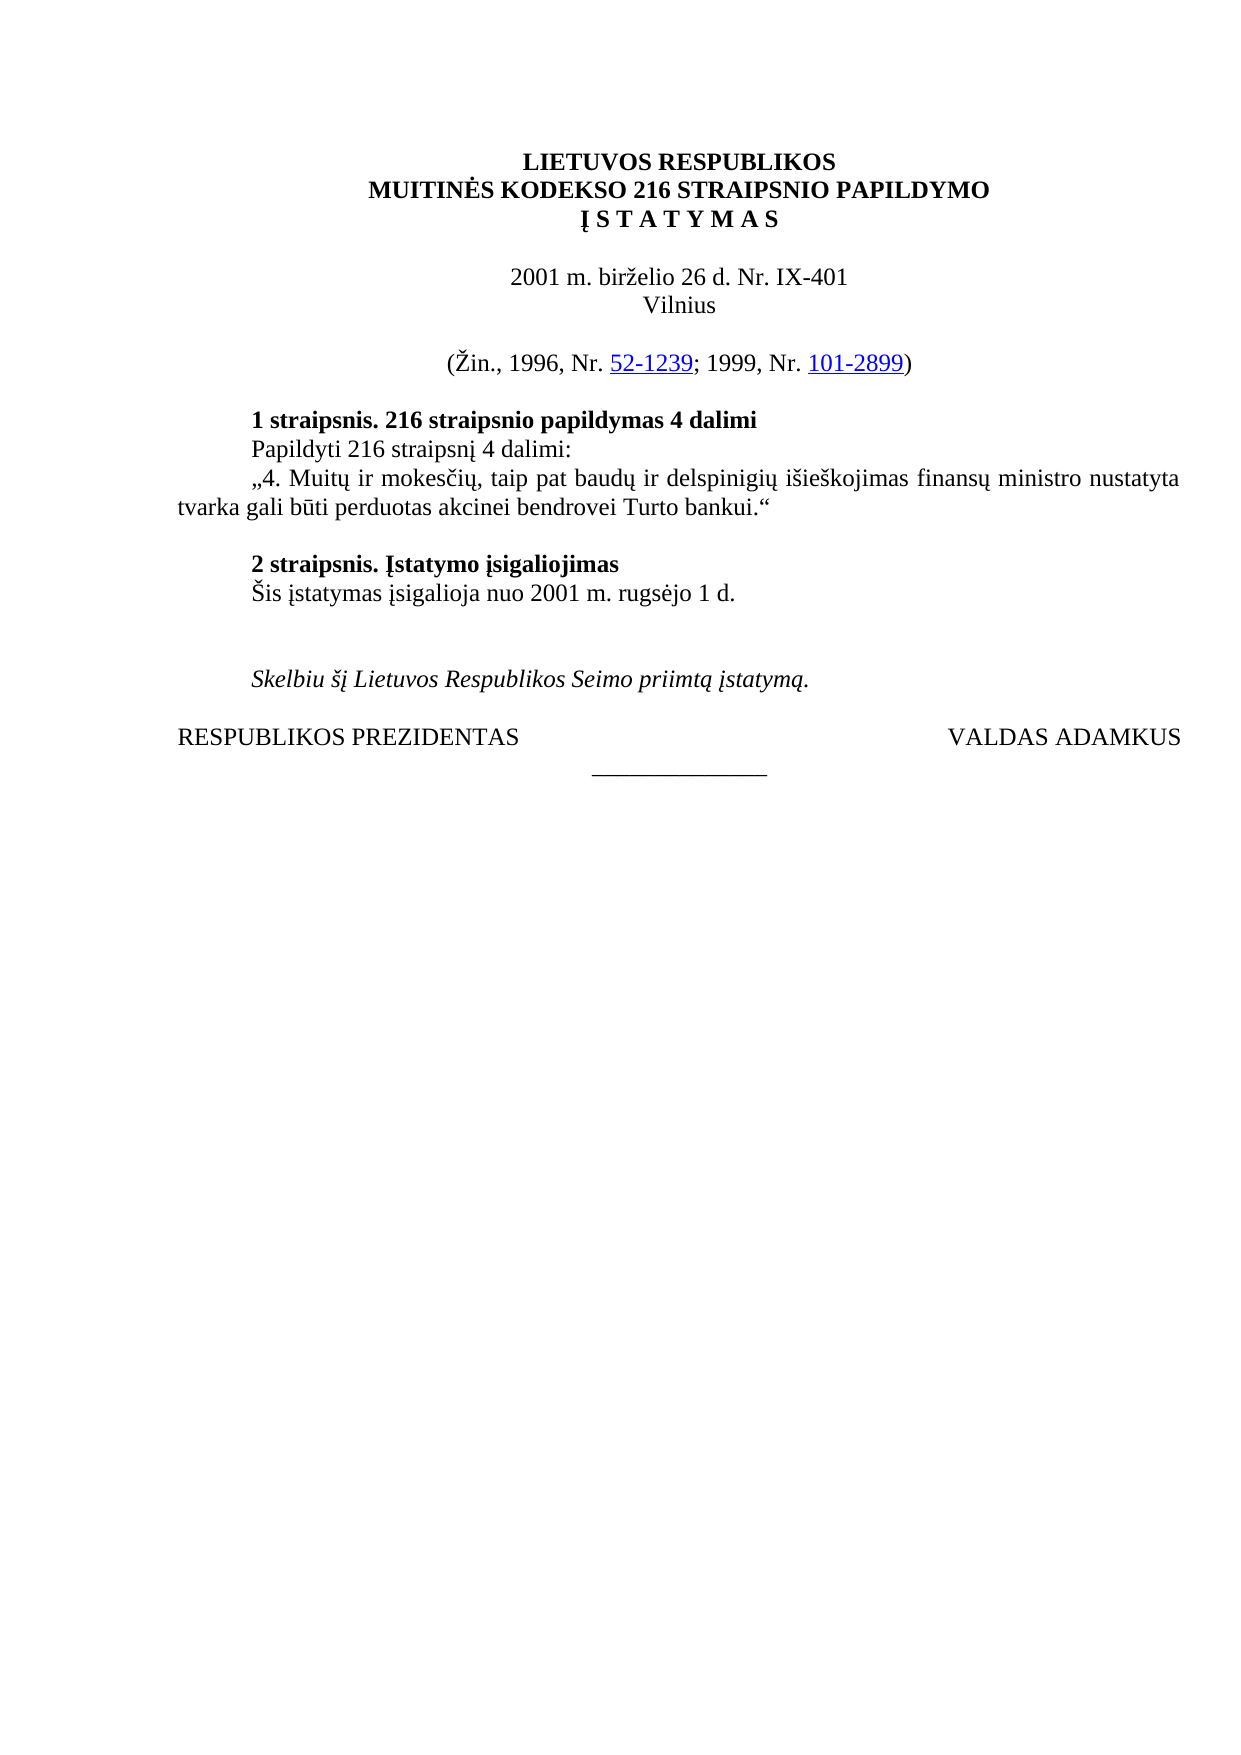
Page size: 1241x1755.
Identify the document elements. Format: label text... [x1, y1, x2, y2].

text LIETUVOS RESPUBLIKOS [177, 147, 1181, 176]
text „4. Muitų ir mokesčių, taip pat baudų ir delspinigių išieškojimas finansų ministro nustatyta tvarka gali būti perduotas akcinei bendrovei Turto bankui.“ [177, 463, 1181, 521]
text Papildyti 216 straipsnį 4 dalimi: [177, 434, 1181, 463]
text RESPUBLIKOS PREZIDENTAS VALDAS ADAMKUS [177, 722, 1181, 751]
text MUITINĖS KODEKSO 216 STRAIPSNIO PAPILDYMO [177, 176, 1181, 204]
text Į S T A T Y M A S [177, 204, 1181, 233]
text Skelbiu šį Lietuvos Respublikos Seimo priimtą įstatymą. [177, 664, 1181, 693]
text 1 straipsnis. 216 straipsnio papildymas 4 dalimi [177, 406, 1181, 434]
text Vilnius [177, 291, 1181, 319]
text 2 straipsnis. Įstatymo įsigaliojimas [177, 549, 1181, 578]
text 2001 m. birželio 26 d. Nr. IX-401 [177, 262, 1181, 291]
text ______________ [177, 751, 1181, 779]
text Šis įstatymas įsigalioja nuo 2001 m. rugsėjo 1 d. [177, 578, 1181, 607]
text (Žin., 1996, Nr. 52-1239; 1999, Nr. 101-2899) [177, 348, 1181, 377]
